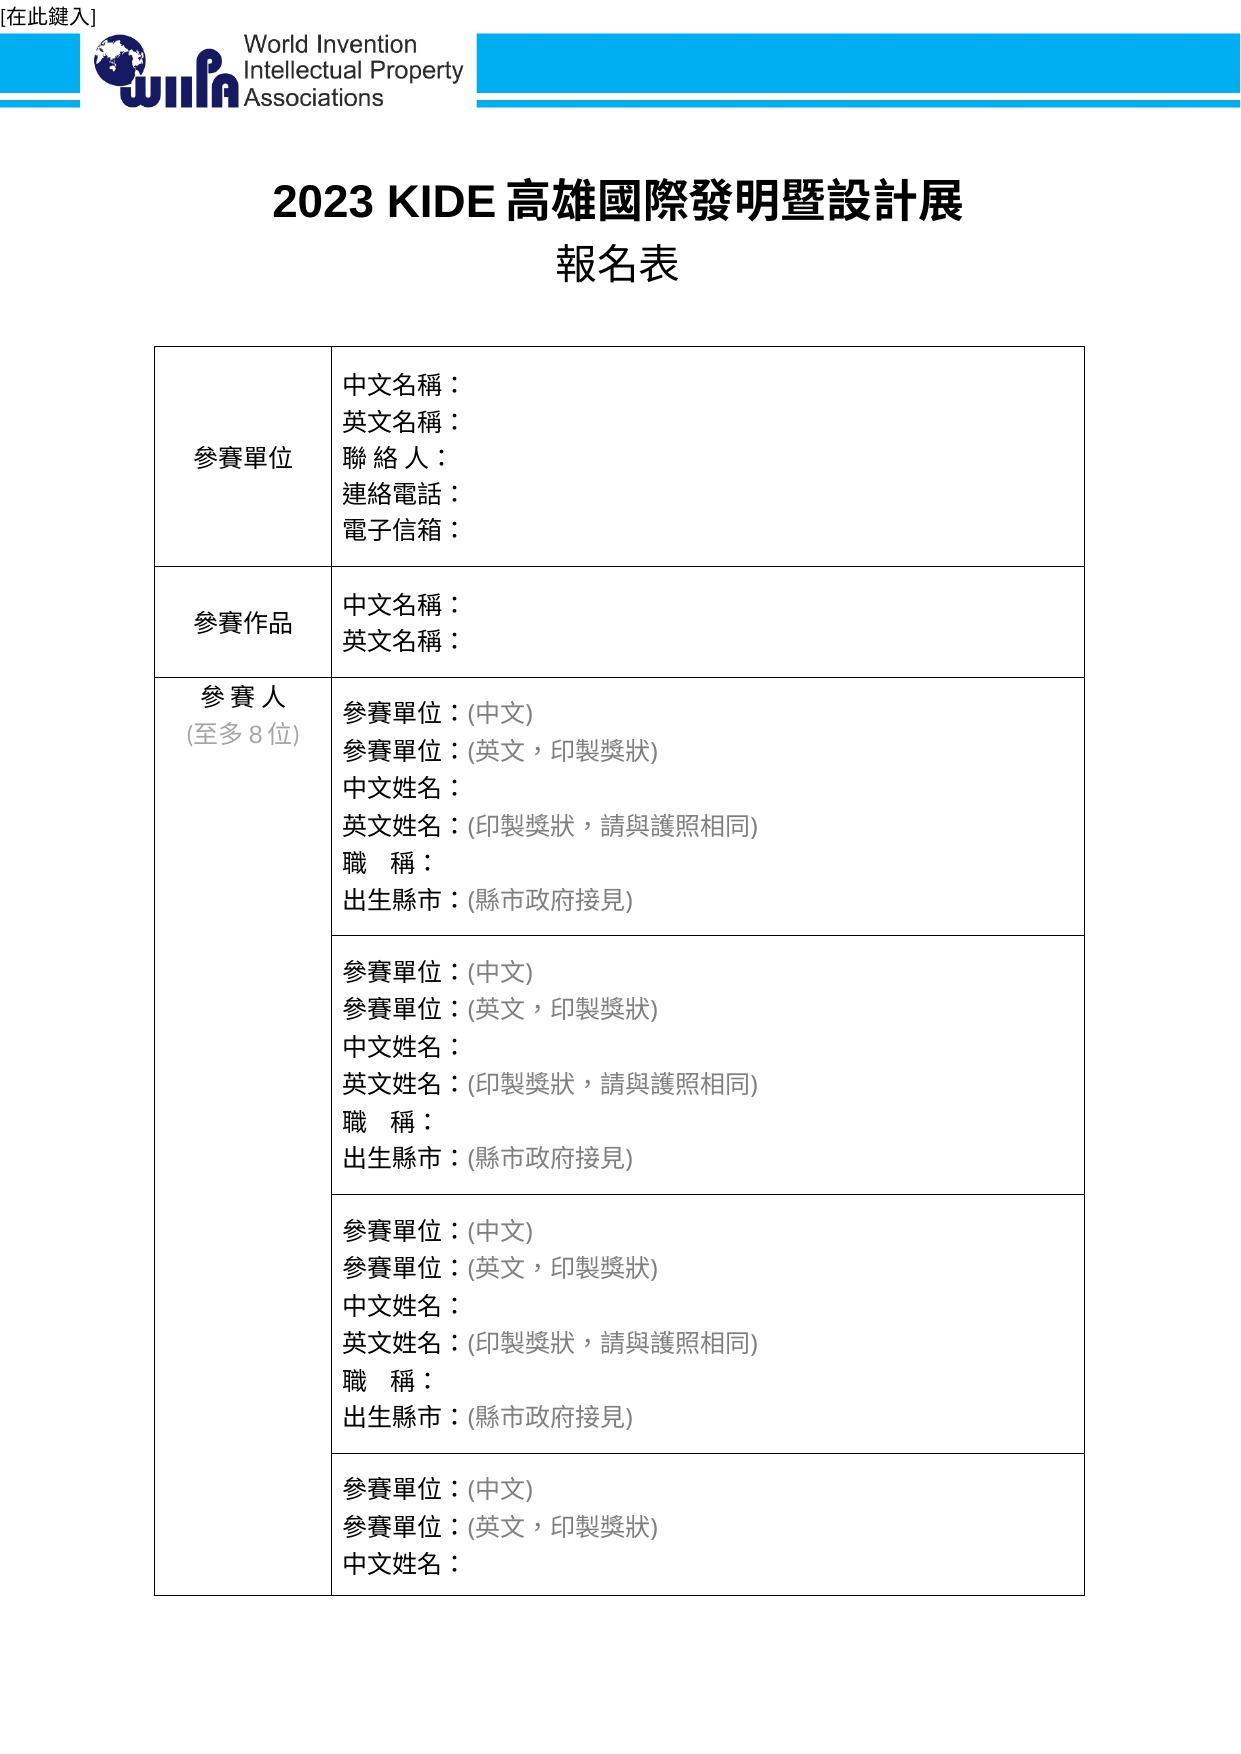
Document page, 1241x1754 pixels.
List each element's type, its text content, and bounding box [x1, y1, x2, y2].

table_cell 參賽單位：(中文) 參賽單位：(英文，印製獎狀) 中文姓名： [332, 1454, 1084, 1595]
table_cell 參賽作品 [155, 567, 331, 677]
table_cell 參賽單位：(中文) 參賽單位：(英文，印製獎狀) 中文姓名： 英文姓名：(印製獎狀，請與護照相同) 職 稱： 出生縣市：(縣市政府接見) [332, 936, 1084, 1194]
table_cell 參賽單位：(中文) 參賽單位：(英文，印製獎狀) 中文姓名： 英文姓名：(印製獎狀，請與護照相同) 職 稱： 出生縣市：(縣市政府接見) [332, 1195, 1084, 1452]
table_cell 參賽單位：(中文) 參賽單位：(英文，印製獎狀) 中文姓名： 英文姓名：(印製獎狀，請與護照相同) 職 稱： 出生縣市：(縣市政府接見) [332, 678, 1084, 935]
table_header 參賽單位 [155, 347, 331, 566]
table_header 中文名稱： 英文名稱： 聯 絡 人： 連絡電話： 電子信箱： [332, 347, 1084, 566]
table_cell 中文名稱： 英文名稱： [332, 567, 1084, 677]
table_cell 參 賽 人 (至多8位) [155, 678, 331, 1595]
